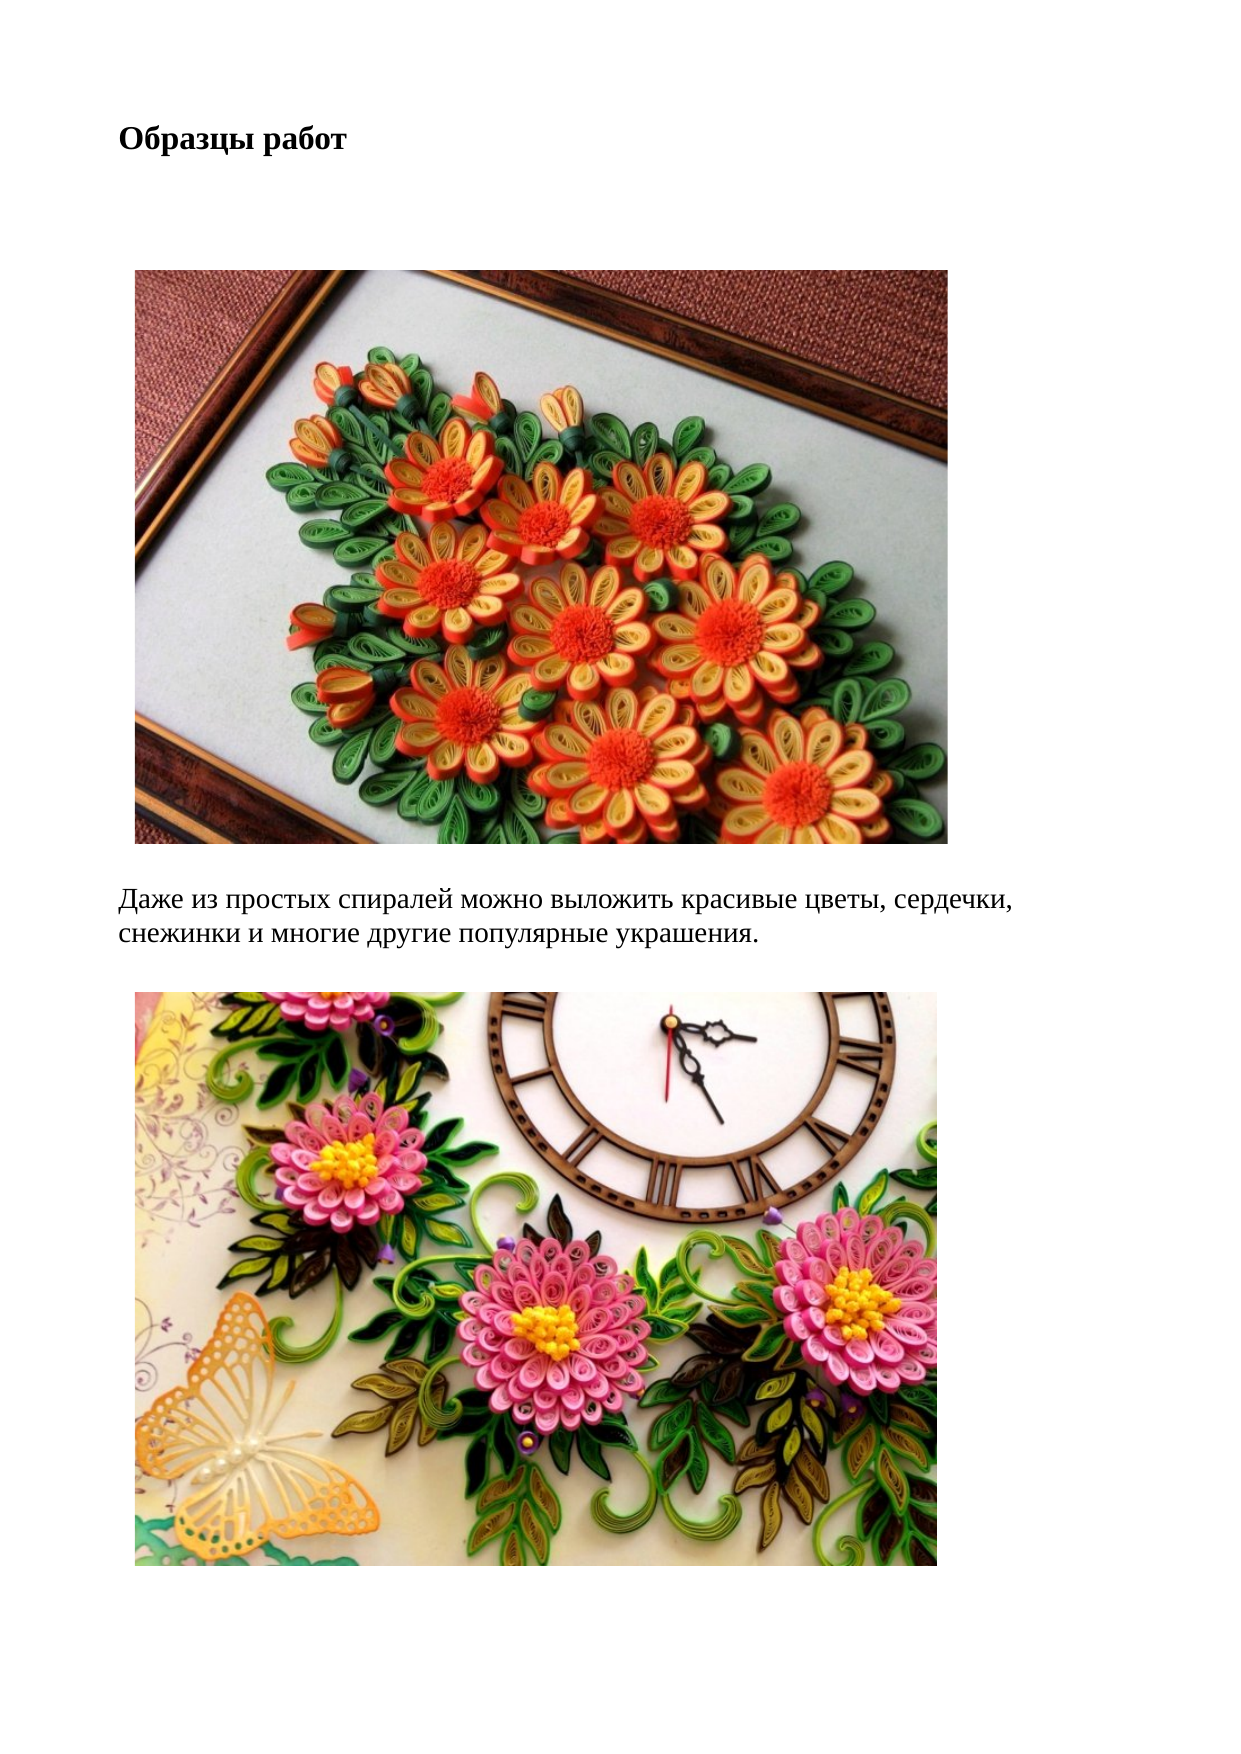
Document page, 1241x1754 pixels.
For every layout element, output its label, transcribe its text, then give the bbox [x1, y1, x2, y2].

picture [134, 270, 948, 844]
text Даже из простых спиралей можно выложить красивые цветы, сердечки, снежинки и многие другие популярные украшения. [118, 882, 1122, 949]
subtitle Образцы работ [118, 118, 1122, 156]
picture [134, 992, 937, 1566]
